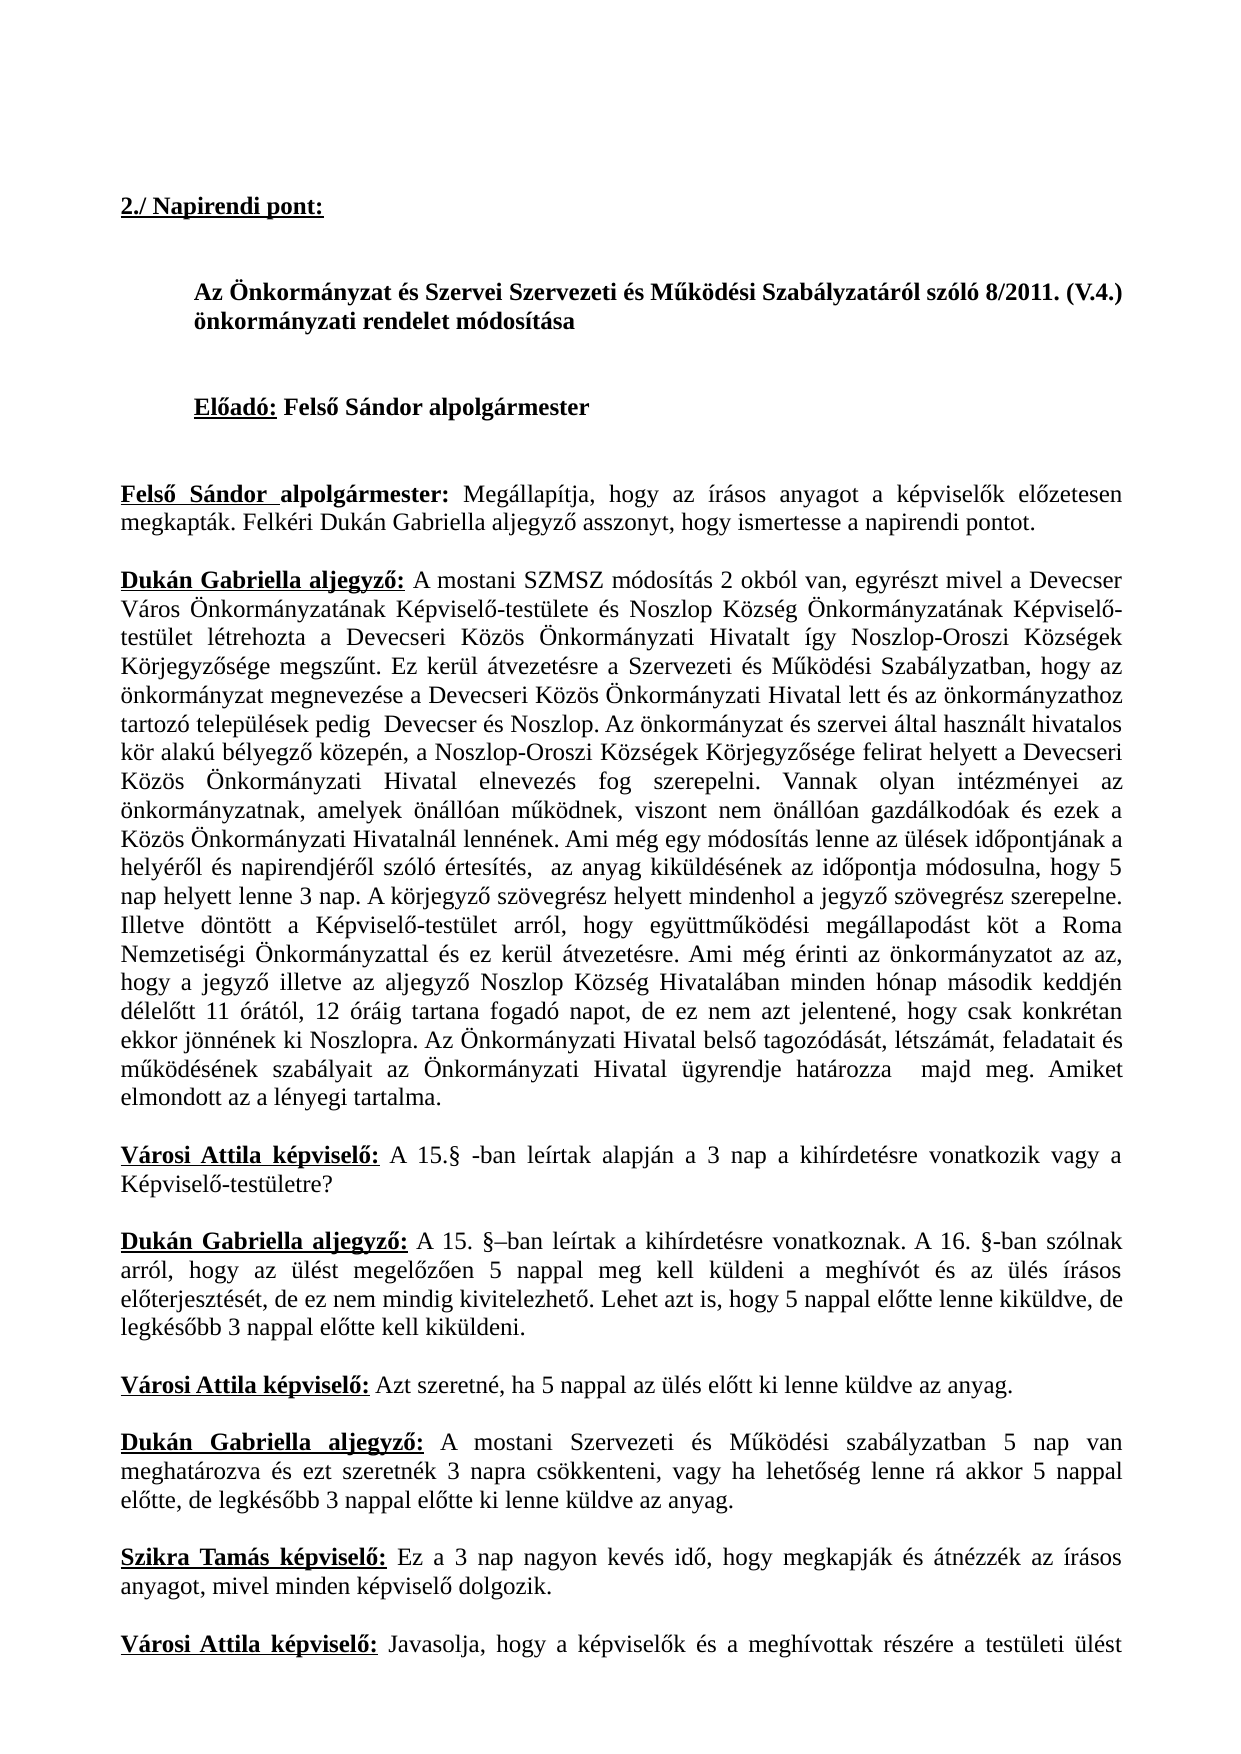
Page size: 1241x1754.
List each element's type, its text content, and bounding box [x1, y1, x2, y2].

text Dukán Gabriella aljegyző: A mostani SZMSZ módosítás 2 okból van, egyrészt mivel a Devecser Város Önkormányzatának Képviselő-testülete és Noszlop Község Önkormányzatának Képviselő-testület létrehozta a Devecseri Közös Önkormányzati Hivatalt így Noszlop-Oroszi Községek Körjegyzősége megszűnt. Ez kerül átvezetésre a Szervezeti és Működési Szabályzatban, hogy az önkormányzat megnevezése a Devecseri Közös Önkormányzati Hivatal lett és az önkormányzathoz tartozó települések pedig Devecser és Noszlop. Az önkormányzat és szervei által használt hivatalos kör alakú bélyegző közepén, a Noszlop-Oroszi Községek Körjegyzősége felirat helyett a Devecseri Közös Önkormányzati Hivatal elnevezés fog szerepelni. Vannak olyan intézményei az önkormányzatnak, amelyek önállóan működnek, viszont nem önállóan gazdálkodóak és ezek a Közös Önkormányzati Hivatalnál lennének. Ami még egy módosítás lenne az ülések időpontjának a helyéről és napirendjéről szóló értesítés, az anyag kiküldésének az időpontja módosulna, hogy 5 nap helyett lenne 3 nap. A körjegyző szövegrész helyett mindenhol a jegyző szövegrész szerepelne. Illetve döntött a Képviselő-testület arról, hogy együttműködési megállapodást köt a Roma Nemzetiségi Önkormányzattal és ez kerül átvezetésre. Ami még érinti az önkormányzatot az az, hogy a jegyző illetve az aljegyző Noszlop Község Hivatalában minden hónap második keddjén délelőtt 11 órától, 12 óráig tartana fogadó napot, de ez nem azt jelentené, hogy csak konkrétan ekkor jönnének ki Noszlopra. Az Önkormányzati Hivatal belső tagozódását, létszámát, feladatait és működésének szabályait az Önkormányzati Hivatal ügyrendje határozza majd meg. Amiket elmondott az a lényegi tartalma. [120, 565, 1123, 1111]
text Városi Attila képviselő: Azt szeretné, ha 5 nappal az ülés előtt ki lenne küldve az anyag. [120, 1370, 1123, 1399]
text Szikra Tamás képviselő: Ez a 3 nap nagyon kevés idő, hogy megkapják és átnézzék az írásos anyagot, mivel minden képviselő dolgozik. [120, 1542, 1123, 1600]
text 2./ Napirendi pont: [120, 191, 910, 220]
text Dukán Gabriella aljegyző: A 15. §–ban leírtak a kihírdetésre vonatkoznak. A 16. §-ban szólnak arról, hogy az ülést megelőzően 5 nappal meg kell küldeni a meghívót és az ülés írásos előterjesztését, de ez nem mindig kivitelezhető. Lehet azt is, hogy 5 nappal előtte lenne kiküldve, de legkésőbb 3 nappal előtte kell kiküldeni. [120, 1226, 1123, 1341]
text Felső Sándor alpolgármester: Megállapítja, hogy az írásos anyagot a képviselők előzetesen megkapták. Felkéri Dukán Gabriella aljegyző asszonyt, hogy ismertesse a napirendi pontot. [120, 479, 1123, 536]
text Előadó: Felső Sándor alpolgármester [194, 392, 910, 421]
text Dukán Gabriella aljegyző: A mostani Szervezeti és Működési szabályzatban 5 nap van meghatározva és ezt szeretnék 3 napra csökkenteni, vagy ha lehetőség lenne rá akkor 5 nappal előtte, de legkésőbb 3 nappal előtte ki lenne küldve az anyag. [120, 1427, 1123, 1514]
text Az Önkormányzat és Szervei Szervezeti és Működési Szabályzatáról szóló 8/2011. (V.4.) önkormányzati rendelet módosítása [194, 277, 1123, 335]
text Városi Attila képviselő: Javasolja, hogy a képviselők és a meghívottak részére a testületi ülést [120, 1629, 1123, 1657]
text Városi Attila képviselő: A 15.§ -ban leírtak alapján a 3 nap a kihírdetésre vonatkozik vagy a Képviselő-testületre? [120, 1140, 1123, 1197]
